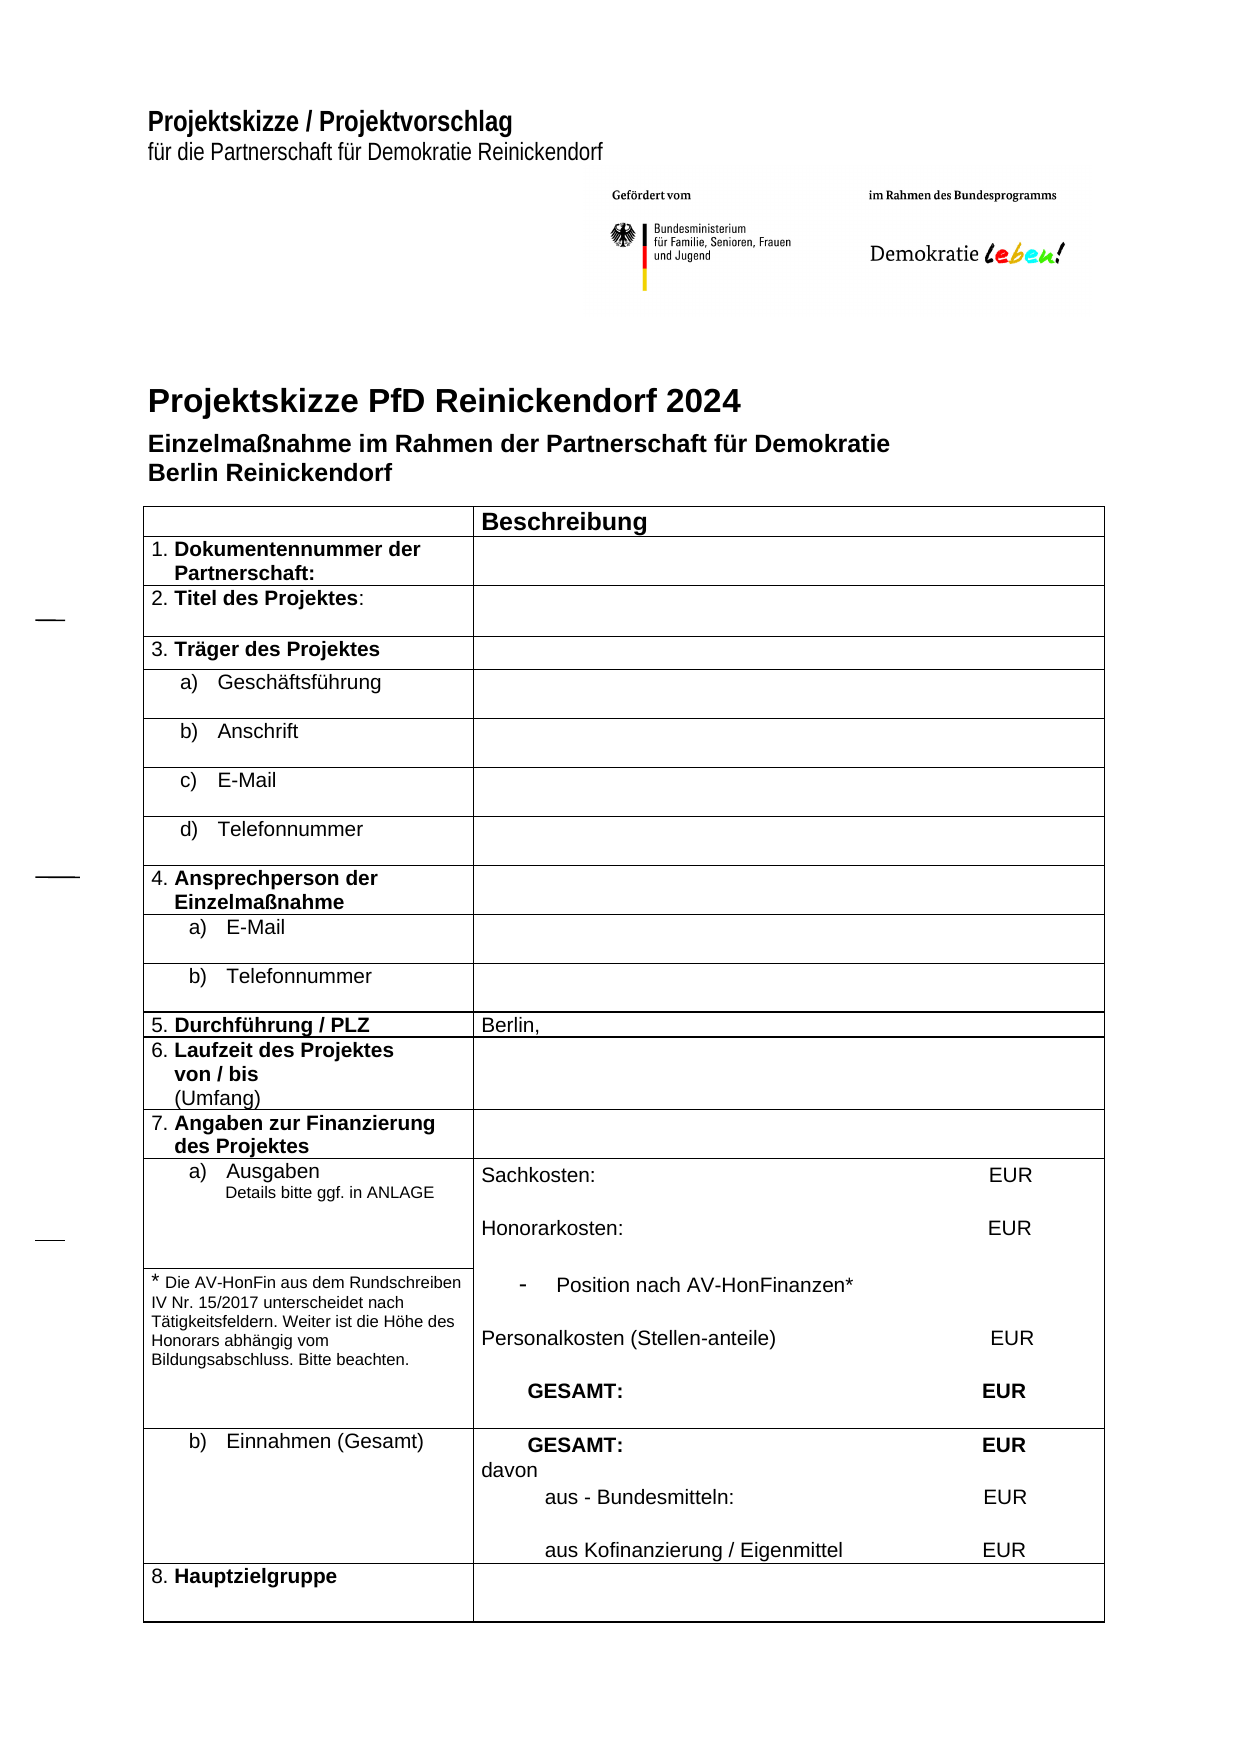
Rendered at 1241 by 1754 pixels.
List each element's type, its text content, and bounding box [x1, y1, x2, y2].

table_cell 8. Hauptzielgruppe [144, 1564, 473, 1621]
table_cell Geschäftsführung [144, 670, 473, 718]
table_header [144, 507, 473, 536]
table_cell [474, 670, 1104, 718]
table_cell [474, 586, 1104, 636]
table_cell [474, 817, 1104, 864]
table_cell Sachkosten: EUR Honorarkosten: EUR Position nach AV-HonFinanzen* Personalkosten (Stellen-anteile) EUR GESAMT: EUR [474, 1159, 1104, 1428]
table_cell Einnahmen (Gesamt) [144, 1429, 473, 1563]
picture [582, 165, 1093, 317]
subtitle Projektskizze / Projektvorschlag [148, 104, 1092, 137]
table_cell 2. Titel des Projektes: [144, 586, 473, 636]
table_cell [474, 637, 1104, 669]
table_cell 4. Ansprechperson der Einzelmaßnahme [144, 866, 473, 913]
text Einzelmaßnahme im Rahmen der Partnerschaft für Demokratie [148, 429, 1092, 458]
table_cell [474, 1110, 1104, 1158]
table_cell 6. Laufzeit des Projektes von / bis (Umfang) [144, 1038, 473, 1109]
table_cell [474, 1038, 1104, 1109]
table_cell Berlin, [474, 1013, 1104, 1036]
table_cell GESAMT: EUR davon aus - Bundesmitteln: EUR aus Kofinanzierung / Eigenmittel EUR [474, 1429, 1104, 1563]
table_cell [474, 537, 1104, 585]
table_cell Telefonnummer [144, 964, 473, 1011]
table_cell [474, 915, 1104, 962]
table_cell Anschrift [144, 719, 473, 767]
table_cell [474, 866, 1104, 913]
table_cell 1. Dokumentennummer der Partnerschaft: [144, 537, 473, 585]
table_cell Telefonnummer [144, 817, 473, 864]
table_cell 5. Durchführung / PLZ [144, 1013, 473, 1036]
table_cell * Die AV-HonFin aus dem Rundschreiben IV Nr. 15/2017 unterscheidet nach Tätigkeitsfeldern. Weiter ist die Höhe des Honorars abhängig vom Bildungsabschluss. Bitte beachten. [144, 1269, 473, 1428]
text für die Partnerschaft für Demokratie Reinickendorf [148, 137, 1092, 166]
subtitle Projektskizze PfD Reinickendorf 2024 [148, 381, 1092, 419]
table_cell [474, 719, 1104, 767]
table_cell E-Mail [144, 915, 473, 962]
table_cell 3. Träger des Projektes [144, 637, 473, 669]
text Berlin Reinickendorf [148, 458, 1092, 487]
table_cell [474, 768, 1104, 816]
table_cell [474, 1564, 1104, 1621]
table_header Beschreibung [474, 507, 1104, 536]
table_cell 7. Angaben zur Finanzierung des Projektes [144, 1110, 473, 1158]
table_cell Ausgaben Details bitte ggf. in ANLAGE [144, 1159, 473, 1267]
table_cell E-Mail [144, 768, 473, 816]
table_cell [474, 964, 1104, 1011]
